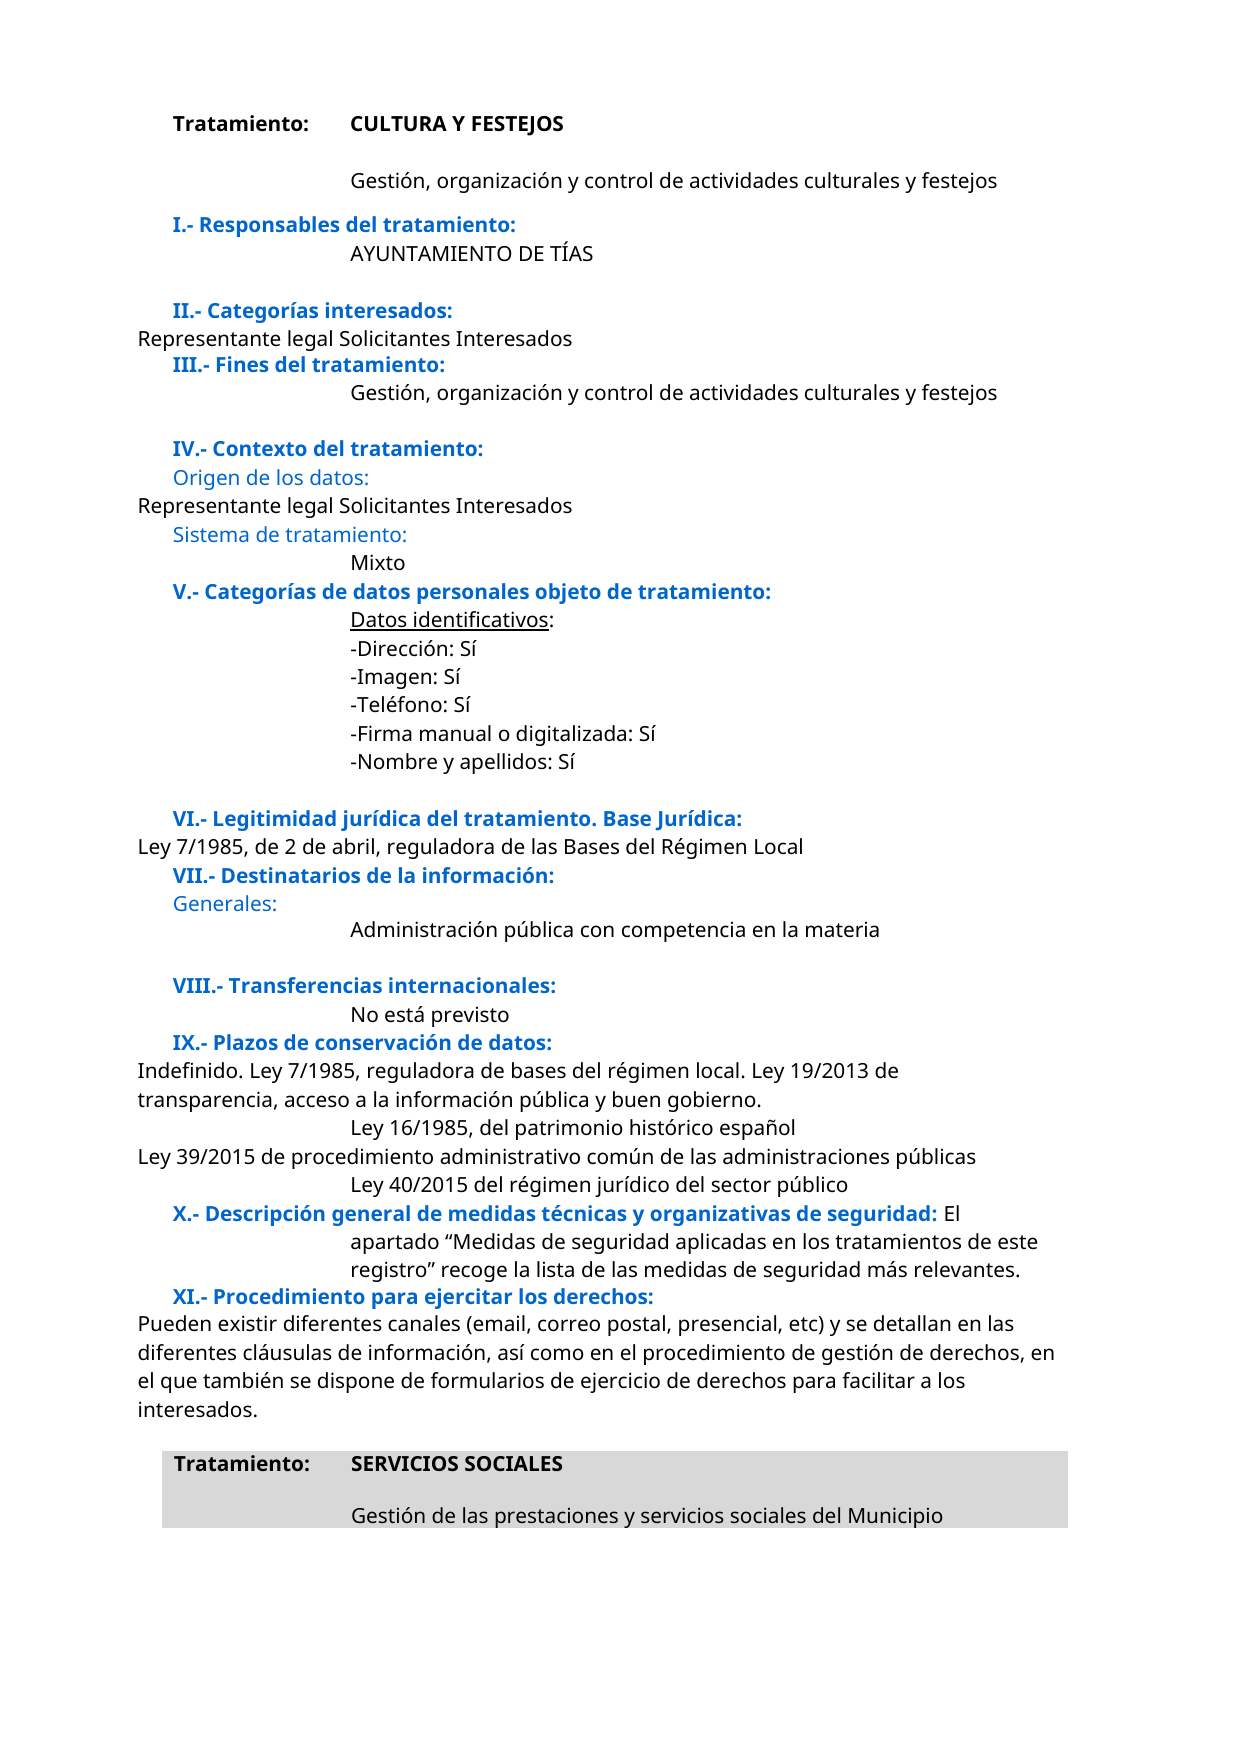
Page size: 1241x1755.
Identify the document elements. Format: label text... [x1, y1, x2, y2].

text Generales: [173, 889, 1197, 918]
text Representante legal Solicitantes Interesados [137, 324, 586, 353]
table_header SERVICIOS SOCIALES Gestión de las prestaciones y servicios sociales del Municipio [338, 1451, 1068, 1528]
subtitle IX.- Plazos de conservación de datos: [173, 1028, 1197, 1057]
text Ley 40/2015 del régimen jurídico del sector público [350, 1170, 1197, 1199]
subtitle III.- Fines del tratamiento: [173, 353, 1197, 378]
text Ley 16/1985, del patrimonio histórico español [350, 1113, 1197, 1142]
text Administración pública con competencia en la materia [350, 918, 1197, 943]
text X.- Descripción general de medidas técnicas y organizativas de seguridad: El apartado “Medidas de seguridad aplicadas en los tratamientos de este registro” recoge la lista de las medidas de seguridad más relevantes. [173, 1199, 1052, 1284]
subtitle XI.- Procedimiento para ejercitar los derechos: [173, 1284, 1197, 1309]
text Datos identificativos: [350, 605, 1197, 634]
text Gestión, organización y control de actividades culturales y festejos [350, 166, 1067, 194]
subtitle VIII.- Transferencias internacionales: [173, 971, 1197, 1000]
subtitle VI.- Legitimidad jurídica del tratamiento. Base Jurídica: [173, 804, 1197, 832]
subtitle II.- Categorías interesados: [173, 296, 1197, 324]
text Pueden existir diferentes canales (email, correo postal, presencial, etc) y se detallan en las diferentes cláusulas de información, así como en el procedimiento de gestión de derechos, en el que también se dispone de formularios de ejercicio de derechos para facilitar a los interesados. [137, 1309, 1066, 1423]
text AYUNTAMIENTO DE TÍAS [350, 239, 1197, 267]
text -Nombre y apellidos: Sí [350, 747, 1197, 776]
text No está previsto [350, 1000, 1197, 1028]
table_header Tratamiento: [162, 1451, 338, 1528]
text -Firma manual o digitalizada: Sí [350, 719, 1197, 747]
text -Dirección: Sí [350, 634, 1197, 662]
text Gestión, organización y control de actividades culturales y festejos [350, 378, 1197, 406]
text Tratamiento: CULTURA Y FESTEJOS [173, 109, 1067, 138]
text -Imagen: Sí [350, 662, 1197, 691]
text Representante legal Solicitantes Interesados [137, 491, 586, 520]
subtitle I.- Responsables del tratamiento: [161, 109, 1197, 239]
text Sistema de tratamiento: [173, 520, 1197, 548]
text Mixto [350, 548, 1197, 577]
text Origen de los datos: [173, 463, 1197, 491]
subtitle IV.- Contexto del tratamiento: [173, 434, 1197, 463]
text -Teléfono: Sí [350, 691, 1197, 719]
subtitle V.- Categorías de datos personales objeto de tratamiento: [173, 577, 1197, 605]
text Ley 39/2015 de procedimiento administrativo común de las administraciones públicas [137, 1142, 1045, 1170]
subtitle VII.- Destinatarios de la información: [173, 861, 1197, 889]
text Indefinido. Ley 7/1985, reguladora de bases del régimen local. Ley 19/2013 de transparencia, acceso a la información pública y buen gobierno. [137, 1057, 1045, 1113]
text Ley 7/1985, de 2 de abril, reguladora de las Bases del Régimen Local [137, 832, 1045, 861]
